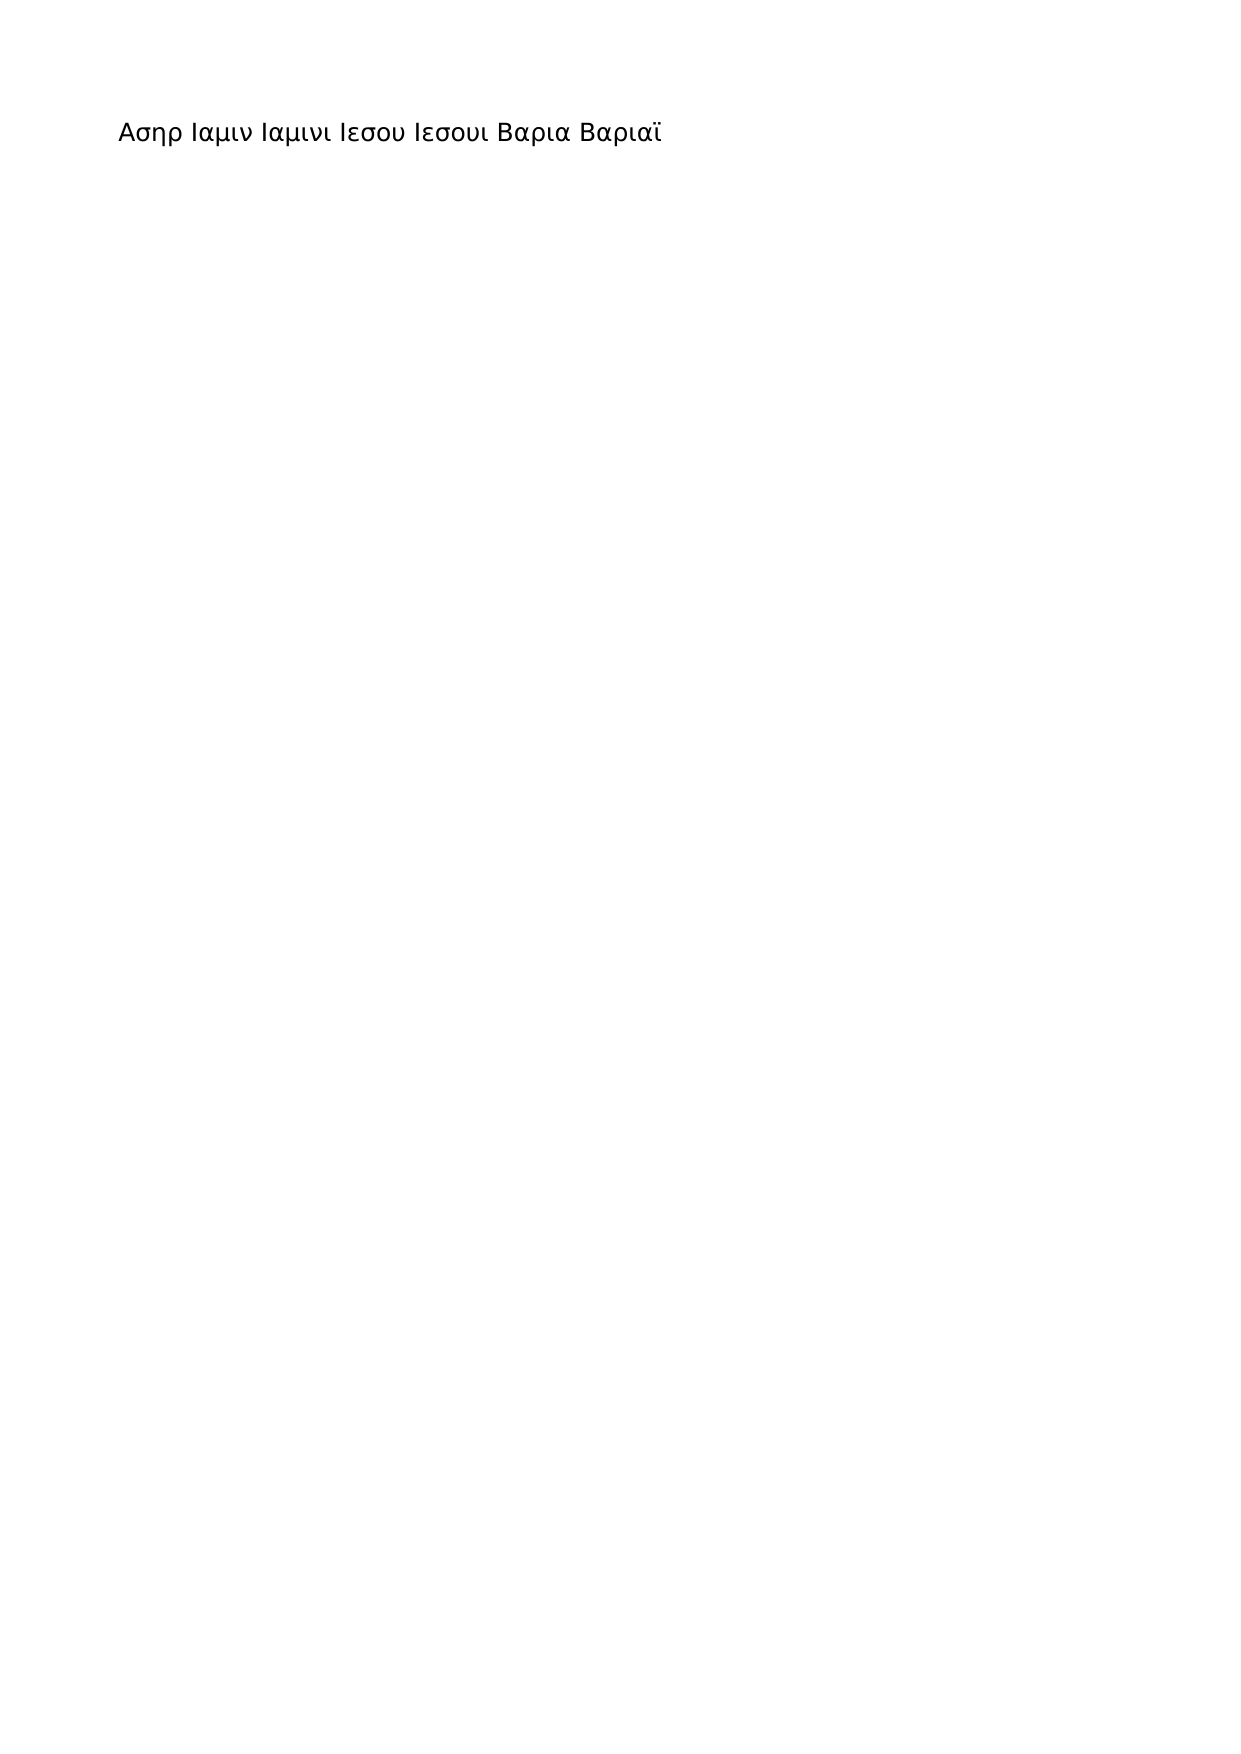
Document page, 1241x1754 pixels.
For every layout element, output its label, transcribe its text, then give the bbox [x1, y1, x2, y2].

text Ασηρ Ιαμιν Ιαμινι Ιεσου Ιεσουι Βαρια Βαριαϊ [118, 118, 1122, 147]
